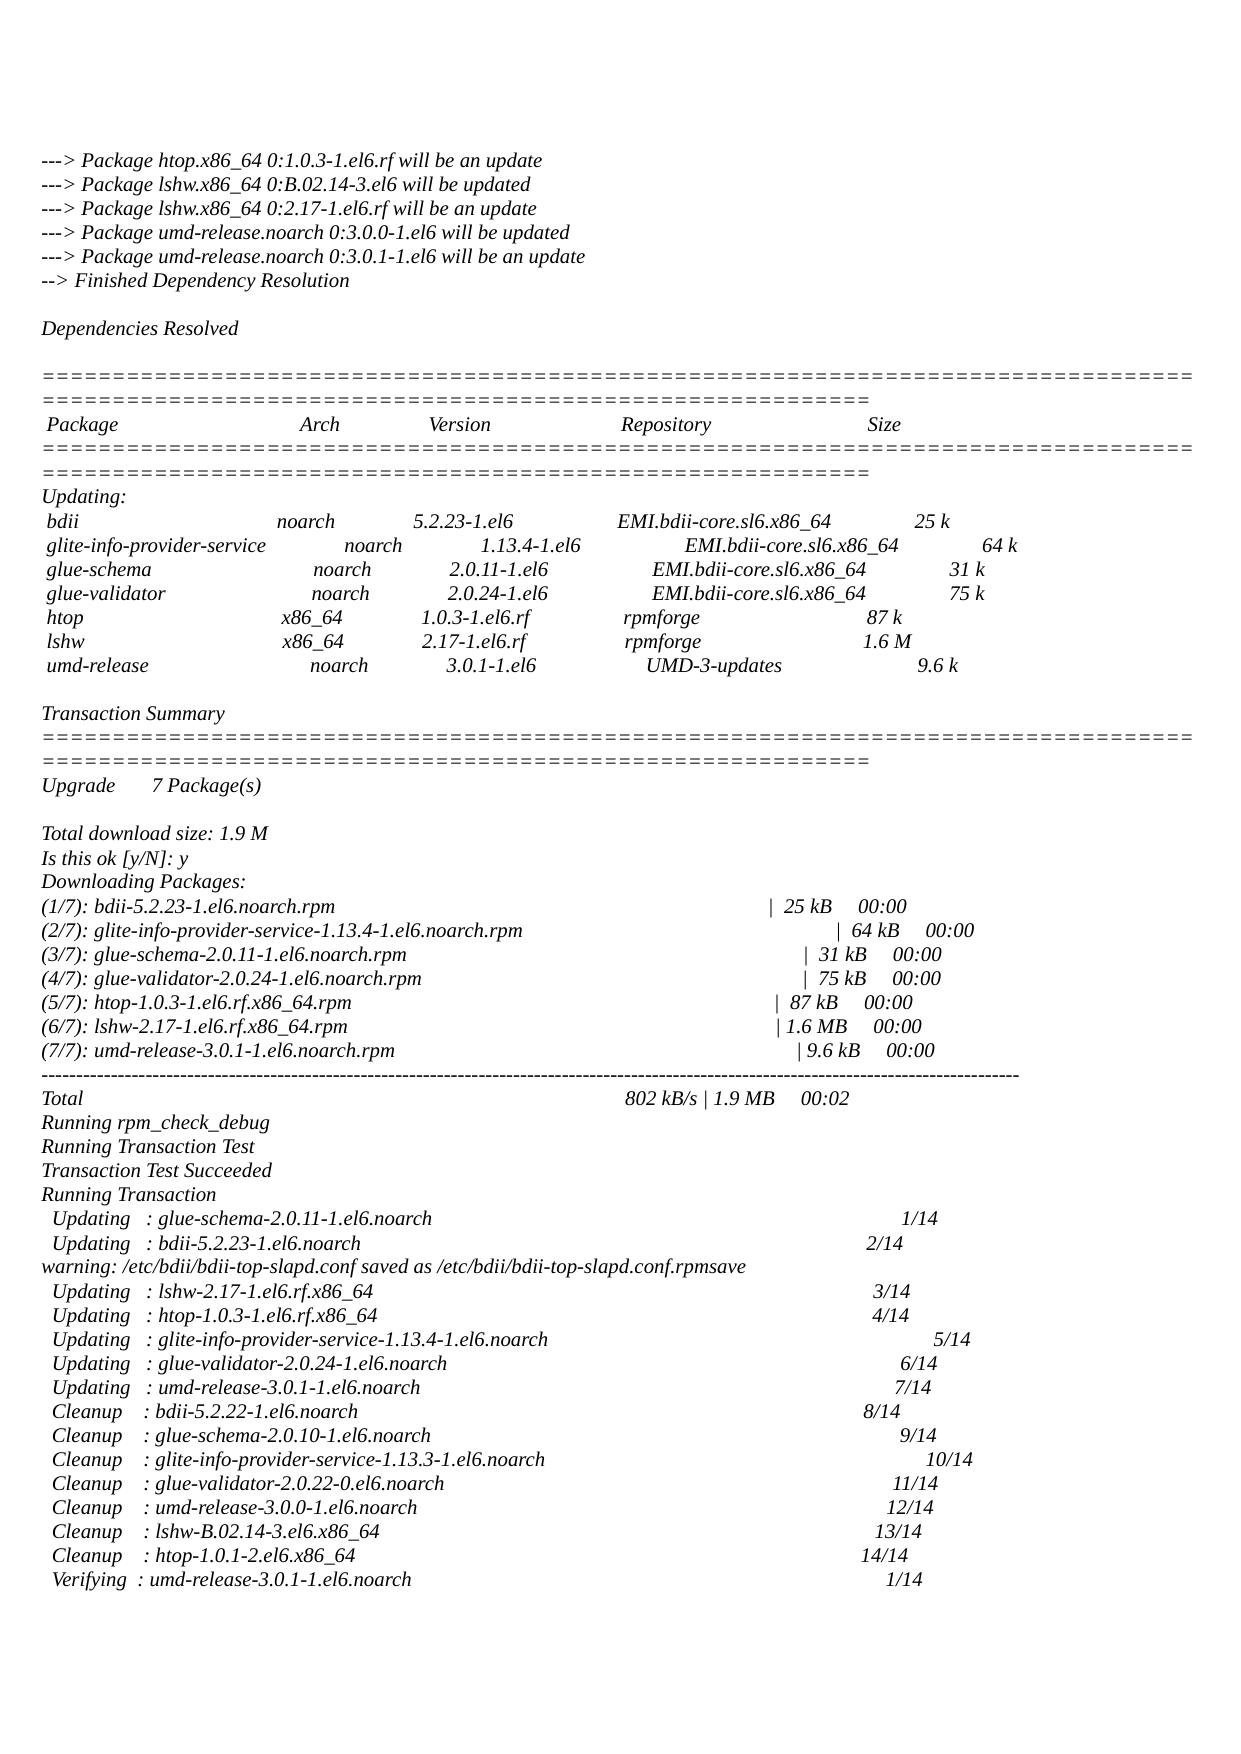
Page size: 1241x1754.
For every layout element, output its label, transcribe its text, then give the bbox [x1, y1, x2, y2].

text --------------------------------------------------------------------------------------------------------------------------------------------- [41, 1062, 1210, 1086]
text umd-release noarch 3.0.1-1.el6 UMD-3-updates 9.6 k [41, 653, 1210, 677]
text (2/7): glite-info-provider-service-1.13.4-1.el6.noarch.rpm | 64 kB 00:00 [41, 918, 1210, 942]
text Upgrade 7 Package(s) [41, 773, 1210, 797]
text (6/7): lshw-2.17-1.el6.rf.x86_64.rpm | 1.6 MB 00:00 [41, 1014, 1210, 1038]
text Updating : lshw-2.17-1.el6.rf.x86_64 3/14 [41, 1278, 1210, 1303]
text Is this ok [y/N]: y [41, 845, 1210, 869]
text warning: /etc/bdii/bdii-top-slapd.conf saved as /etc/bdii/bdii-top-slapd.conf.rpmsave [41, 1254, 1210, 1278]
text ---> Package htop.x86_64 0:1.0.3-1.el6.rf will be an update [41, 148, 1210, 172]
text --> Finished Dependency Resolution [41, 268, 1210, 292]
text Running rpm_check_debug [41, 1110, 1210, 1134]
text ---> Package lshw.x86_64 0:B.02.14-3.el6 will be updated [41, 172, 1210, 196]
text Cleanup : htop-1.0.1-2.el6.x86_64 14/14 [41, 1543, 1210, 1567]
text Downloading Packages: [41, 869, 1210, 893]
text Cleanup : umd-release-3.0.0-1.el6.noarch 12/14 [41, 1495, 1210, 1519]
text ============================================================================================================================================= [41, 436, 1210, 484]
text Total 802 kB/s | 1.9 MB 00:02 [41, 1086, 1210, 1110]
text ---> Package umd-release.noarch 0:3.0.1-1.el6 will be an update [41, 244, 1210, 268]
text htop x86_64 1.0.3-1.el6.rf rpmforge 87 k [41, 605, 1210, 629]
text ============================================================================================================================================= [41, 364, 1210, 412]
text Verifying : umd-release-3.0.1-1.el6.noarch 1/14 [41, 1567, 1210, 1591]
text (5/7): htop-1.0.3-1.el6.rf.x86_64.rpm | 87 kB 00:00 [41, 990, 1210, 1014]
text glue-schema noarch 2.0.11-1.el6 EMI.bdii-core.sl6.x86_64 31 k [41, 557, 1210, 581]
text Cleanup : lshw-B.02.14-3.el6.x86_64 13/14 [41, 1519, 1210, 1543]
text Updating : bdii-5.2.23-1.el6.noarch 2/14 [41, 1230, 1210, 1254]
text Updating : glue-validator-2.0.24-1.el6.noarch 6/14 [41, 1351, 1210, 1375]
text (1/7): bdii-5.2.23-1.el6.noarch.rpm | 25 kB 00:00 [41, 893, 1210, 918]
text Updating : glue-schema-2.0.11-1.el6.noarch 1/14 [41, 1206, 1210, 1230]
text Updating : htop-1.0.3-1.el6.rf.x86_64 4/14 [41, 1303, 1210, 1327]
text Updating : umd-release-3.0.1-1.el6.noarch 7/14 [41, 1375, 1210, 1399]
text ============================================================================================================================================= [41, 725, 1210, 773]
text (4/7): glue-validator-2.0.24-1.el6.noarch.rpm | 75 kB 00:00 [41, 966, 1210, 990]
text ---> Package lshw.x86_64 0:2.17-1.el6.rf will be an update [41, 196, 1210, 220]
text glite-info-provider-service noarch 1.13.4-1.el6 EMI.bdii-core.sl6.x86_64 64 k [41, 533, 1210, 557]
text Total download size: 1.9 M [41, 821, 1210, 845]
text Updating: [41, 484, 1210, 508]
text ---> Package umd-release.noarch 0:3.0.0-1.el6 will be updated [41, 220, 1210, 244]
text bdii noarch 5.2.23-1.el6 EMI.bdii-core.sl6.x86_64 25 k [41, 508, 1210, 533]
text Cleanup : bdii-5.2.22-1.el6.noarch 8/14 [41, 1399, 1210, 1423]
text Cleanup : glue-schema-2.0.10-1.el6.noarch 9/14 [41, 1423, 1210, 1447]
text glue-validator noarch 2.0.24-1.el6 EMI.bdii-core.sl6.x86_64 75 k [41, 581, 1210, 605]
text Cleanup : glite-info-provider-service-1.13.3-1.el6.noarch 10/14 [41, 1447, 1210, 1471]
text Package Arch Version Repository Size [41, 412, 1210, 436]
text Transaction Test Succeeded [41, 1158, 1210, 1182]
text Transaction Summary [41, 701, 1210, 725]
text (3/7): glue-schema-2.0.11-1.el6.noarch.rpm | 31 kB 00:00 [41, 942, 1210, 966]
text Running Transaction [41, 1182, 1210, 1206]
text Updating : glite-info-provider-service-1.13.4-1.el6.noarch 5/14 [41, 1327, 1210, 1351]
text (7/7): umd-release-3.0.1-1.el6.noarch.rpm | 9.6 kB 00:00 [41, 1038, 1210, 1062]
text Dependencies Resolved [41, 316, 1210, 340]
text Running Transaction Test [41, 1134, 1210, 1158]
text Cleanup : glue-validator-2.0.22-0.el6.noarch 11/14 [41, 1471, 1210, 1495]
text lshw x86_64 2.17-1.el6.rf rpmforge 1.6 M [41, 629, 1210, 653]
